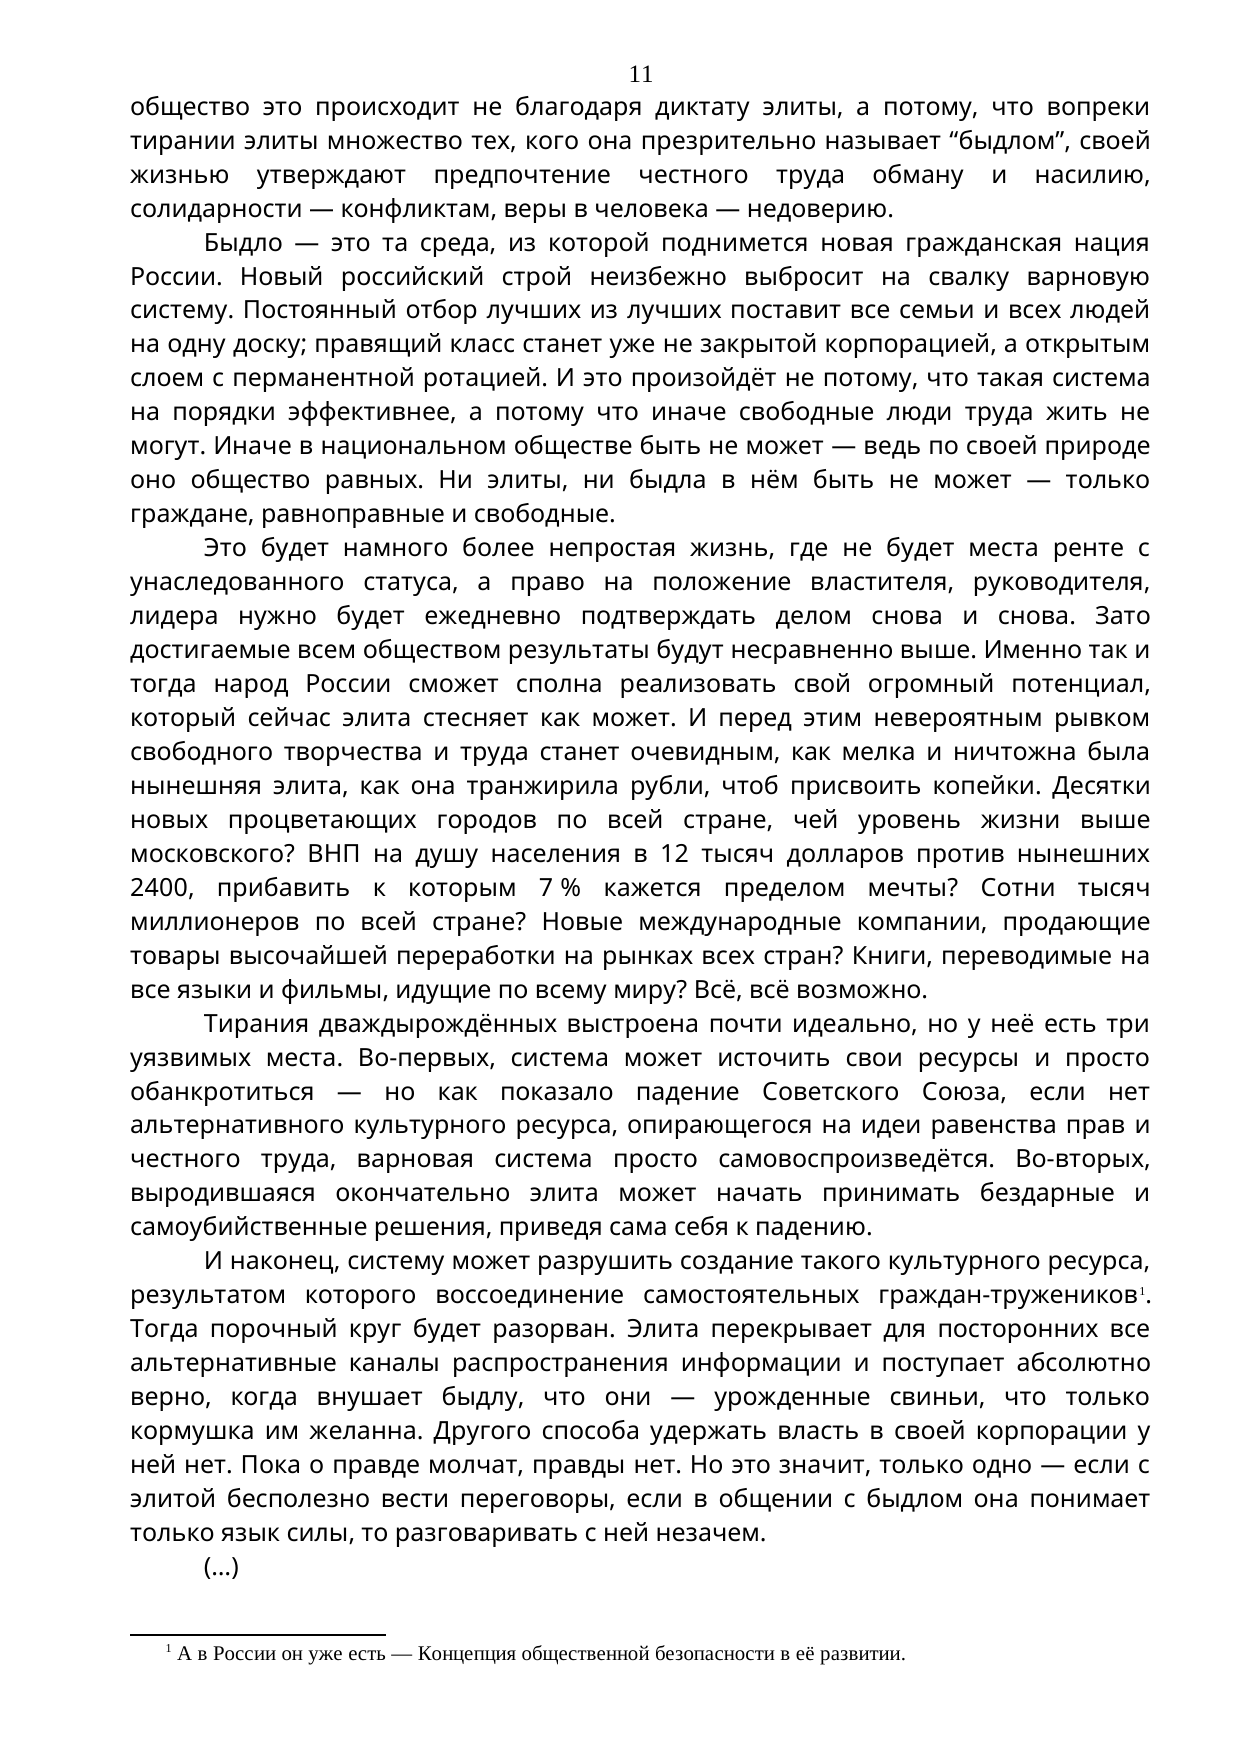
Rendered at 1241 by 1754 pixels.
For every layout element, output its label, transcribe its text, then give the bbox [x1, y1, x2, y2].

text Быдло — это та среда, из которой поднимется новая гражданская нация России. Новый российский строй неизбежно выбросит на свалку варновую систему. Постоянный отбор лучших из лучших поставит все семьи и всех людей на одну доску; правящий класс станет уже не закрытой корпорацией, а открытым слоем с перманентной ротацией. И это произойдёт не потому, что такая система на порядки эффективнее, а потому что иначе свободные люди труда жить не могут. Иначе в национальном обществе быть не может — ведь по своей природе оно общество равных. Ни элиты, ни быдла в нём быть не может — только граждане, равноправные и свободные. [130, 224, 1152, 530]
text общество это происходит не благодаря диктату элиты, а потому, что вопреки тирании элиты множество тех, кого она презрительно называет “быдлом”, своей жизнью утверждают предпочтение честного труда обману и насилию, солидарности — конфликтам, веры в человека — недоверию. [130, 89, 1152, 224]
text (…) [130, 1549, 1152, 1583]
text Это будет намного более непростая жизнь, где не будет места ренте с унаследованного статуса, а право на положение властителя, руководителя, лидера нужно будет ежедневно подтверждать делом снова и снова. Зато достигаемые всем обществом результаты будут несравненно выше. Именно так и тогда народ России сможет сполна реализовать свой огромный потенциал, который сейчас элита стесняет как может. И перед этим невероятным рывком свободного творчества и труда станет очевидным, как мелка и ничтожна была нынешняя элита, как она транжирила рубли, чтоб присвоить копейки. Десятки новых процветающих городов по всей стране, чей уровень жизни выше московского? ВНП на душу населения в 12 тысяч долларов против нынешних 2400, прибавить к которым 7 % кажется пределом мечты? Сотни тысяч миллионеров по всей стране? Новые международные компании, продающие товары высочайшей переработки на рынках всех стран? Книги, переводимые на все языки и фильмы, идущие по всему миру? Всё, всё возможно. [130, 530, 1152, 1006]
text И наконец, систему может разрушить создание такого культурного ресурса, результатом которого воссоединение самостоятельных граждан-тружеников. Тогда порочный круг будет разорван. Элита перекрывает для посторонних все альтернативные каналы распространения информации и поступает абсолютно верно, когда внушает быдлу, что они — урожденные свиньи, что только кормушка им желанна. Другого способа удержать власть в своей корпорации у ней нет. Пока о правде молчат, правды нет. Но это значит, только одно — если с элитой бесполезно вести переговоры, если в общении с быдлом она понимает только язык силы, то разговаривать с ней незачем. [130, 1243, 1152, 1549]
text Тирания дваждырождённых выстроена почти идеально, но у неё есть три уязвимых места. Во-первых, система может источить свои ресурсы и просто обанкротиться — но как показало падение Советского Союза, если нет альтернативного культурного ресурса, опирающегося на идеи равенства прав и честного труда, варновая система просто самовоспроизведётся. Во-вторых, выродившаяся окончательно элита может начать принимать бездарные и самоубийственные решения, приведя сама себя к падению. [130, 1006, 1152, 1243]
text А в России он уже есть — Концепция общественной безопасности в её развитии. [130, 1641, 1152, 1665]
